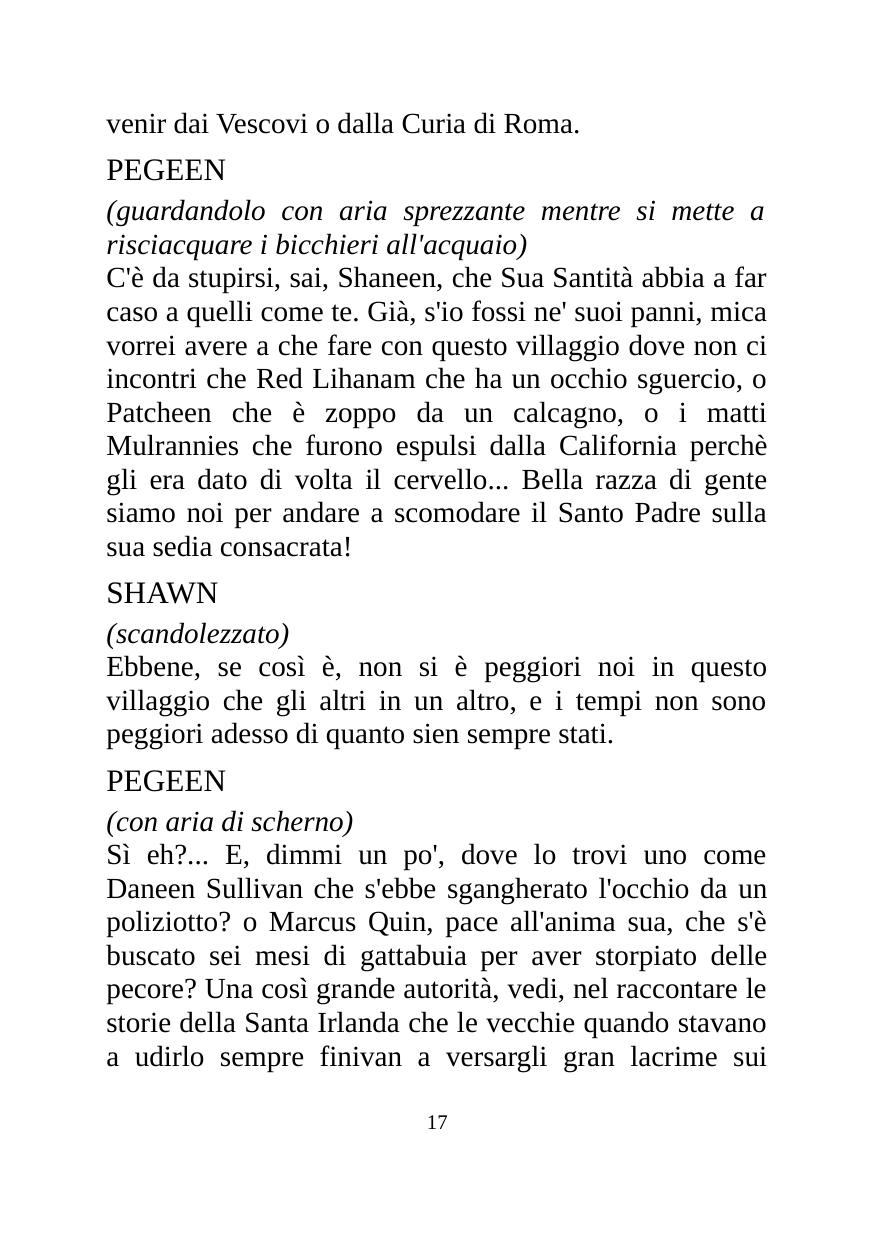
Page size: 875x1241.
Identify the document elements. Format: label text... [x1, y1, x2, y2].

text Ebbene, se così è, non si è peggiori noi in questo villaggio che gli altri in un altro, e i tempi non sono peggiori adesso di quanto sien sempre stati. [106, 649, 768, 750]
text (guardandolo con aria sprezzante mentre si mette a risciacquare i bicchieri all'acquaio) [106, 193, 768, 261]
text (scandolezzato) [106, 616, 768, 649]
text PEGEEN [106, 152, 768, 187]
text (con aria di scherno) [106, 804, 768, 837]
text PEGEEN [106, 762, 768, 798]
text SHAWN [106, 574, 768, 610]
text venir dai Vescovi o dalla Curia di Roma. [106, 106, 768, 140]
text C'è da stupirsi, sai, Shaneen, che Sua Santità abbia a far caso a quelli come te. Già, s'io fossi ne' suoi panni, mica vorrei avere a che fare con questo villaggio dove non ci incontri che Red Lihanam che ha un occhio sguercio, o Patcheen che è zoppo da un calcagno, o i matti Mulrannies che furono espulsi dalla California perchè gli era dato di volta il cervello... Bella razza di gente siamo noi per andare a scomodare il Santo Padre sulla sua sedia consacrata! [106, 261, 768, 562]
text Sì eh?... E, dimmi un po', dove lo trovi uno come Daneen Sullivan che s'ebbe sgangherato l'occhio da un poliziotto? o Marcus Quin, pace all'anima sua, che s'è buscato sei mesi di gattabuia per aver storpiato delle pecore? Una così grande autorità, vedi, nel raccontare le storie della Santa Irlanda che le vecchie quando stavano a udirlo sempre finivan a versargli gran lacrime sui [106, 837, 768, 1072]
